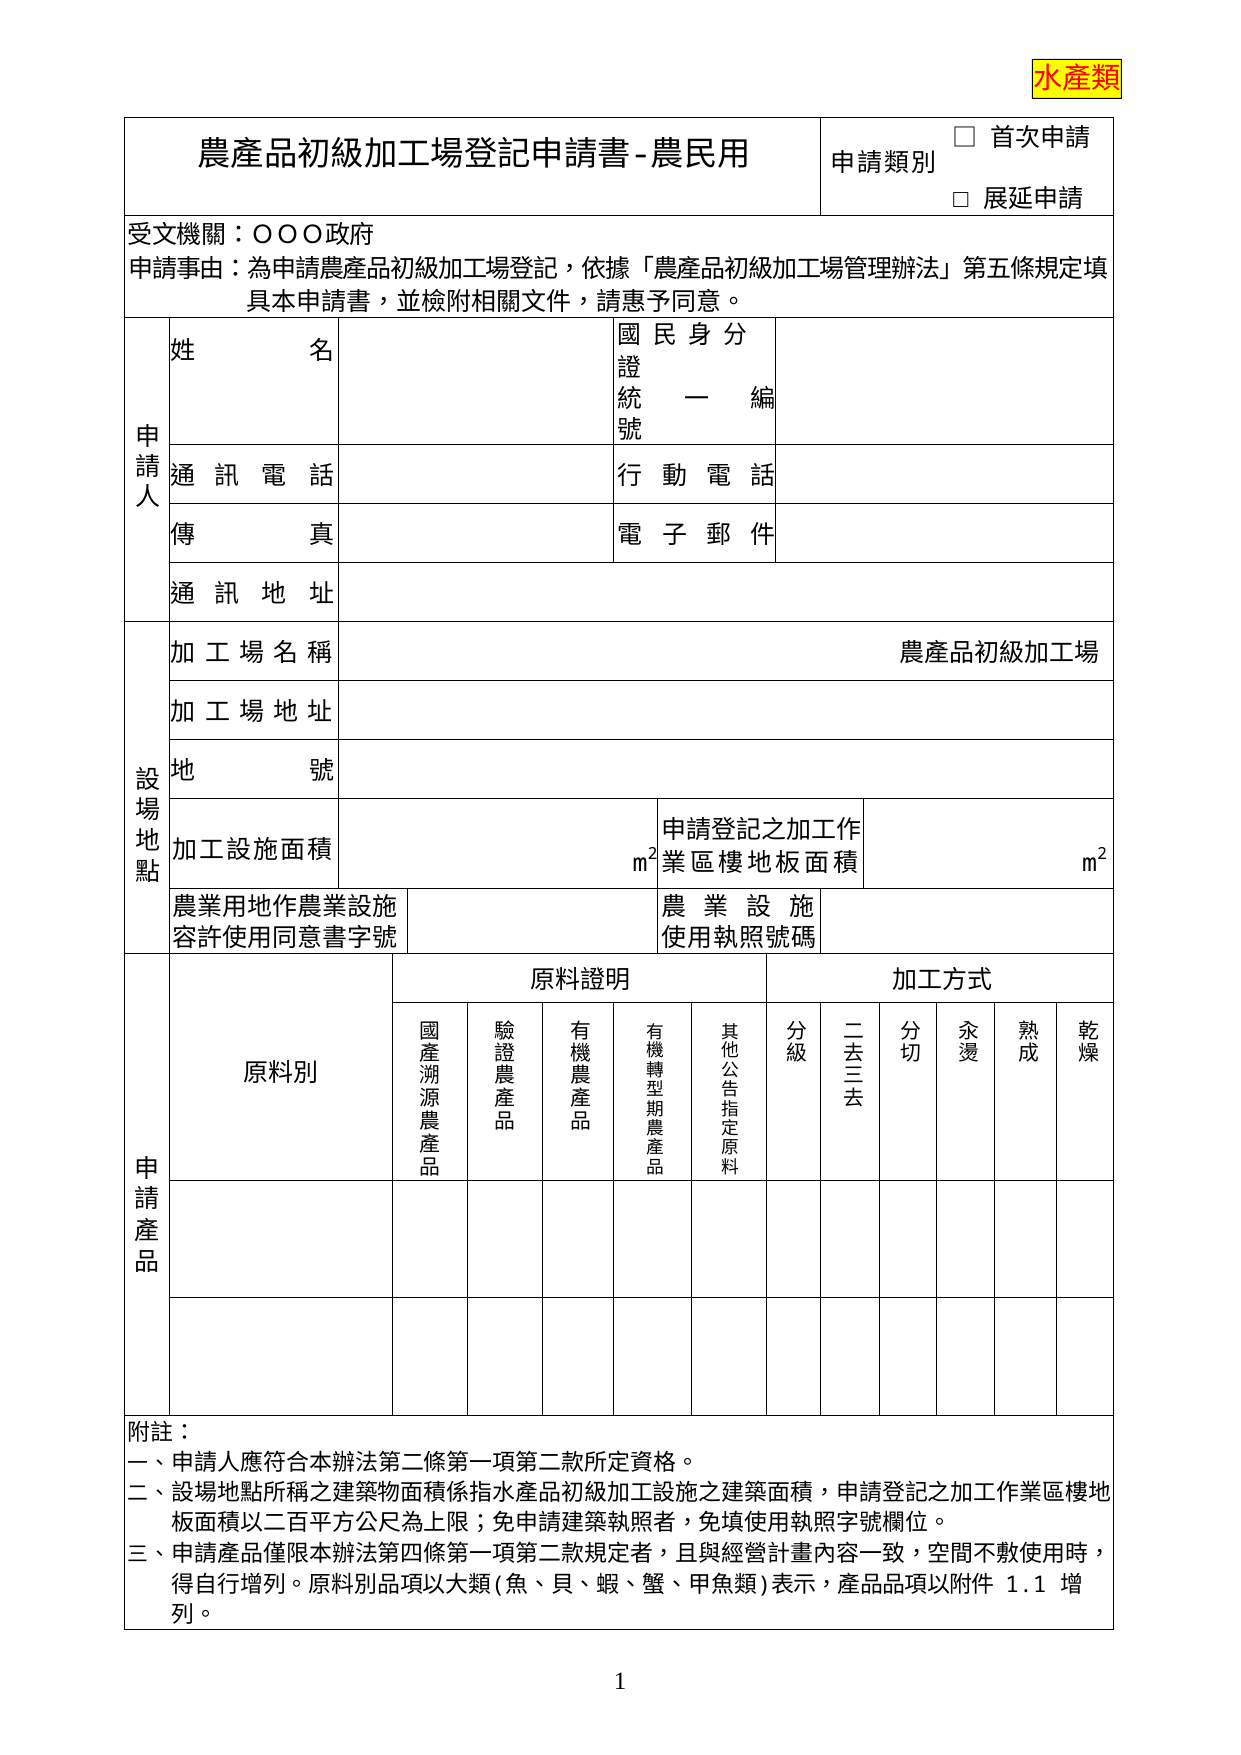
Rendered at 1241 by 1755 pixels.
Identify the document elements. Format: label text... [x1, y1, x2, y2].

table_header 農產品初級加工場登記申請書-農民用 [125, 118, 820, 215]
table_cell 二去三去 [821, 1003, 879, 1180]
table_cell 地號 [170, 740, 338, 798]
table_cell [170, 1181, 392, 1297]
table_cell [614, 1298, 691, 1415]
table_cell [821, 1298, 879, 1415]
table_cell [767, 1298, 820, 1415]
table_cell 傳真 [170, 504, 338, 562]
table_cell [767, 1181, 820, 1297]
table_cell m2 [339, 799, 657, 888]
table_cell 驗證農產品 [468, 1003, 542, 1180]
table_cell [393, 1298, 467, 1415]
table_cell [937, 1298, 994, 1415]
table_cell [1057, 1298, 1113, 1415]
table_cell 受文機關：ＯＯＯ政府 申請事由：為申請農產品初級加工場登記，依據「農產品初級加工場管理辦法」第五條規定填具本申請書，並檢附相關文件，請惠予同意。 [125, 216, 1113, 317]
table_cell 附註： 一、申請人應符合本辦法第二條第一項第二款所定資格。 二、設場地點所稱之建築物面積係指水產品初級加工設施之建築面積，申請登記之加工作業區樓地板面積以二百平方公尺為上限；免申請建築執照者，免填使用執照字號欄位。 三、申請產品僅限本辦法第四條第一項第二款規定者，且與經營計畫內容一致，空間不敷使用時， 得自行增列。原料別品項以大類(魚、貝、蝦、蟹、甲魚類)表示，產品品項以附件 1.1 增列。 [125, 1416, 1113, 1629]
table_cell 農業用地作農業設施 容許使用同意書字號 [170, 889, 407, 953]
table_cell 加工場地址 [170, 681, 338, 739]
table_cell 農 業 設 施 使用執照號碼 [658, 889, 820, 953]
table_cell [821, 1181, 879, 1297]
table_cell 乾燥 [1057, 1003, 1113, 1180]
table_cell [614, 1181, 691, 1297]
table_cell [821, 889, 1113, 953]
table_cell 申請產品 [125, 954, 169, 1415]
table_cell [880, 1298, 936, 1415]
table_cell [393, 1181, 467, 1297]
table_cell [339, 504, 613, 562]
table_cell 其他公告指定原料 [692, 1003, 766, 1180]
table_cell 加工場名稱 [170, 622, 338, 680]
table_cell 原料別 [170, 1002, 392, 1180]
table_cell [880, 1181, 936, 1297]
table_cell 加工設施面積 [170, 799, 338, 888]
table_cell 國產溯源農產品 [393, 1003, 467, 1180]
table_cell [1057, 1181, 1113, 1297]
table_cell 分切 [880, 1003, 936, 1180]
table_cell [776, 504, 1113, 562]
table_cell 農產品初級加工場 [339, 622, 1113, 680]
table_cell [776, 318, 1113, 444]
table_cell 國 民 身 分 證 統 一 編 號 [614, 318, 775, 444]
table_cell 設場地點 [125, 622, 169, 953]
table_cell [339, 318, 613, 444]
table_cell [543, 1298, 613, 1415]
table_cell m2 [864, 799, 1113, 888]
table_cell [339, 563, 1113, 621]
table_cell [468, 1181, 542, 1297]
table_cell 行動電話 [614, 445, 775, 503]
table_cell 有機農產品 [543, 1003, 613, 1180]
table_cell [692, 1181, 766, 1297]
table_cell 汆燙 [937, 1003, 994, 1180]
table_cell 原料證明 [393, 954, 766, 1002]
table_cell [170, 1298, 392, 1415]
table_cell [408, 889, 657, 953]
table_cell [339, 681, 1113, 739]
table_cell [339, 445, 613, 503]
table_cell [543, 1181, 613, 1297]
table_cell 通訊地址 [170, 563, 338, 621]
table_cell 熟成 [995, 1003, 1056, 1180]
table_cell [995, 1298, 1056, 1415]
table_cell 電子郵件 [614, 504, 775, 562]
table_cell [692, 1298, 766, 1415]
table_header 申請類別 □ 首次申請 □ 展延申請 [821, 118, 1113, 215]
table_cell 姓名 [170, 318, 338, 444]
table_cell 通訊電話 [170, 445, 338, 503]
table_cell [776, 445, 1113, 503]
table_cell 加工方式 [767, 954, 1113, 1002]
table_cell 申請登記之加工作業區樓地板面積 [658, 799, 863, 888]
table_cell [170, 954, 392, 1002]
table_cell 分級 [767, 1003, 820, 1180]
table_cell [937, 1181, 994, 1297]
table_cell [995, 1181, 1056, 1297]
table_cell 申請人 [125, 318, 169, 621]
table_cell 有機轉型期農產品 [614, 1003, 691, 1180]
table_cell [339, 740, 1113, 798]
table_cell [468, 1298, 542, 1415]
